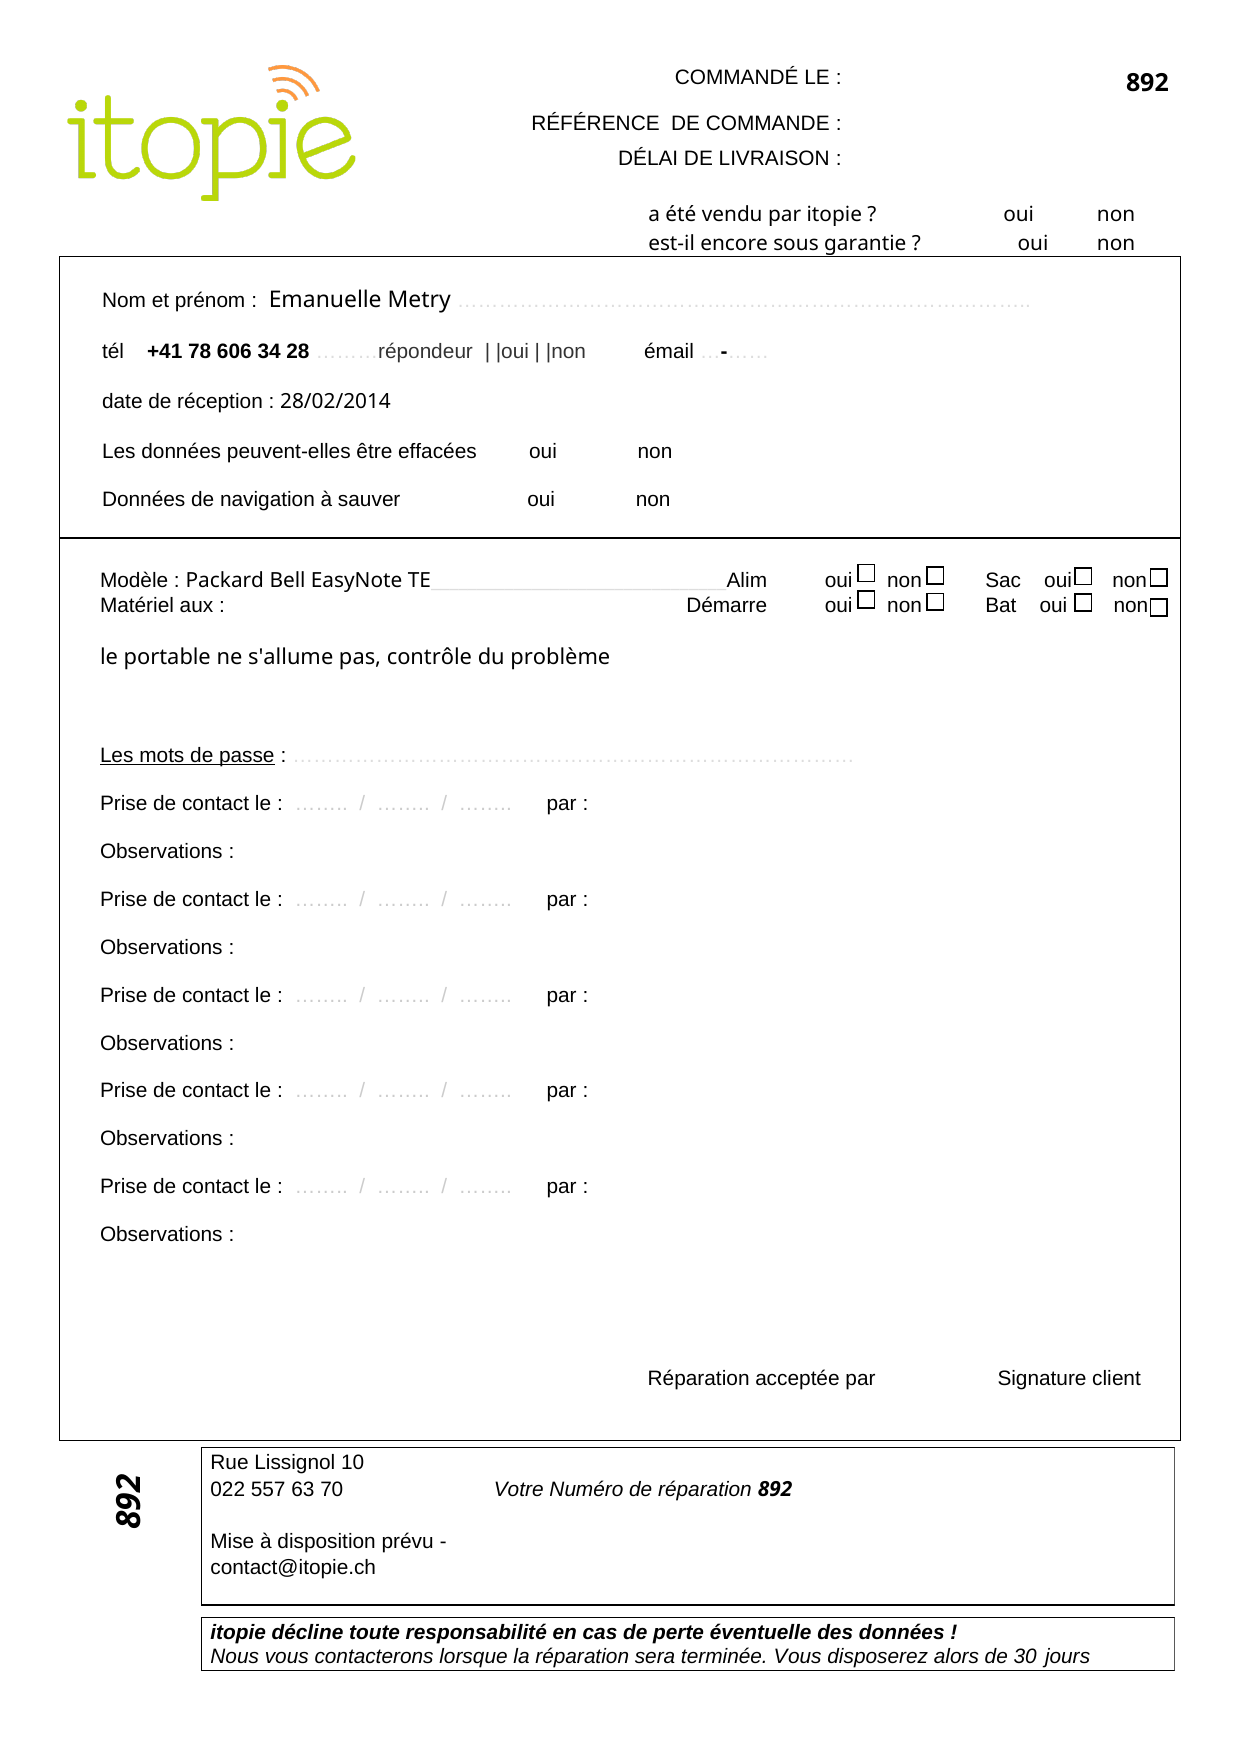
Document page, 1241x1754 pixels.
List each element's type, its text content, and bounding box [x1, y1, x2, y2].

text le portable ne s'allume pas, contrôle du problème [60, 638, 1180, 671]
text Modèle : Packard Bell EasyNote TE Alim oui non Sac oui non [948, 562, 1180, 590]
text date de réception : 28/02/2014 [60, 383, 1180, 415]
text Observations : [60, 931, 1180, 958]
table_cell DÉLAI DE LIVRAISON : [490, 140, 847, 175]
text Matériel aux : Démarre oui non Bat oui non [60, 590, 1180, 617]
text Réparation acceptée par Signature client [60, 1363, 1180, 1390]
text Données de navigation à sauver oui non [60, 484, 1180, 511]
table_header Rue Lissignol 10 022 557 63 70 Votre Numéro de réparation 892 Mise à disposition prévu - contact@itopie.ch [195, 1441, 1180, 1611]
text Prise de contact le : …….. / …….. / …….. par : [60, 788, 1180, 815]
text Prise de contact le : …….. / …….. / …….. par : [60, 883, 1180, 911]
text Observations : [60, 1123, 1180, 1150]
text Observations : [60, 1219, 1180, 1246]
table_header 892 [59, 1441, 195, 1677]
text tél +41 78 606 34 28 ………répondeur | |oui | |non émail …-…… [60, 335, 1180, 362]
text Prise de contact le : …….. / …….. / …….. par : [60, 1075, 1180, 1102]
text Prise de contact le : …….. / …….. / …….. par : [60, 979, 1180, 1006]
table_header 892 [847, 59, 1180, 104]
table_header COMMANDÉ LE : [490, 59, 847, 104]
text Observations : [60, 1027, 1180, 1054]
text Observations : [60, 836, 1180, 863]
picture [67, 65, 356, 201]
table_cell [847, 140, 1180, 175]
text Les données peuvent-elles être effacées oui non [60, 436, 1180, 463]
table_cell itopie décline toute responsabilité en cas de perte éventuelle des données ! Nous vous contacterons lorsque la réparation sera terminée. Vous disposerez alors de 30 jours [195, 1611, 1180, 1677]
table_cell RÉFÉRENCE DE COMMANDE : [490, 105, 847, 140]
text Modèle : Packard Bell EasyNote TE Alim oui non Sac oui non [60, 562, 856, 590]
text Les mots de passe : ……………………………………………………………………… [60, 740, 1180, 767]
text a été vendu par itopie ? oui non [59, 199, 1181, 228]
text Modèle : Packard Bell EasyNote TE Alim oui non Sac oui non [879, 562, 925, 590]
text Nom et prénom : Emanuelle Metry ……………………………………………………………………….. [60, 280, 1180, 314]
table_cell [847, 105, 1180, 140]
text Prise de contact le : …….. / …….. / …….. par : [60, 1171, 1180, 1198]
text est-il encore sous garantie ? oui non [59, 228, 1181, 256]
